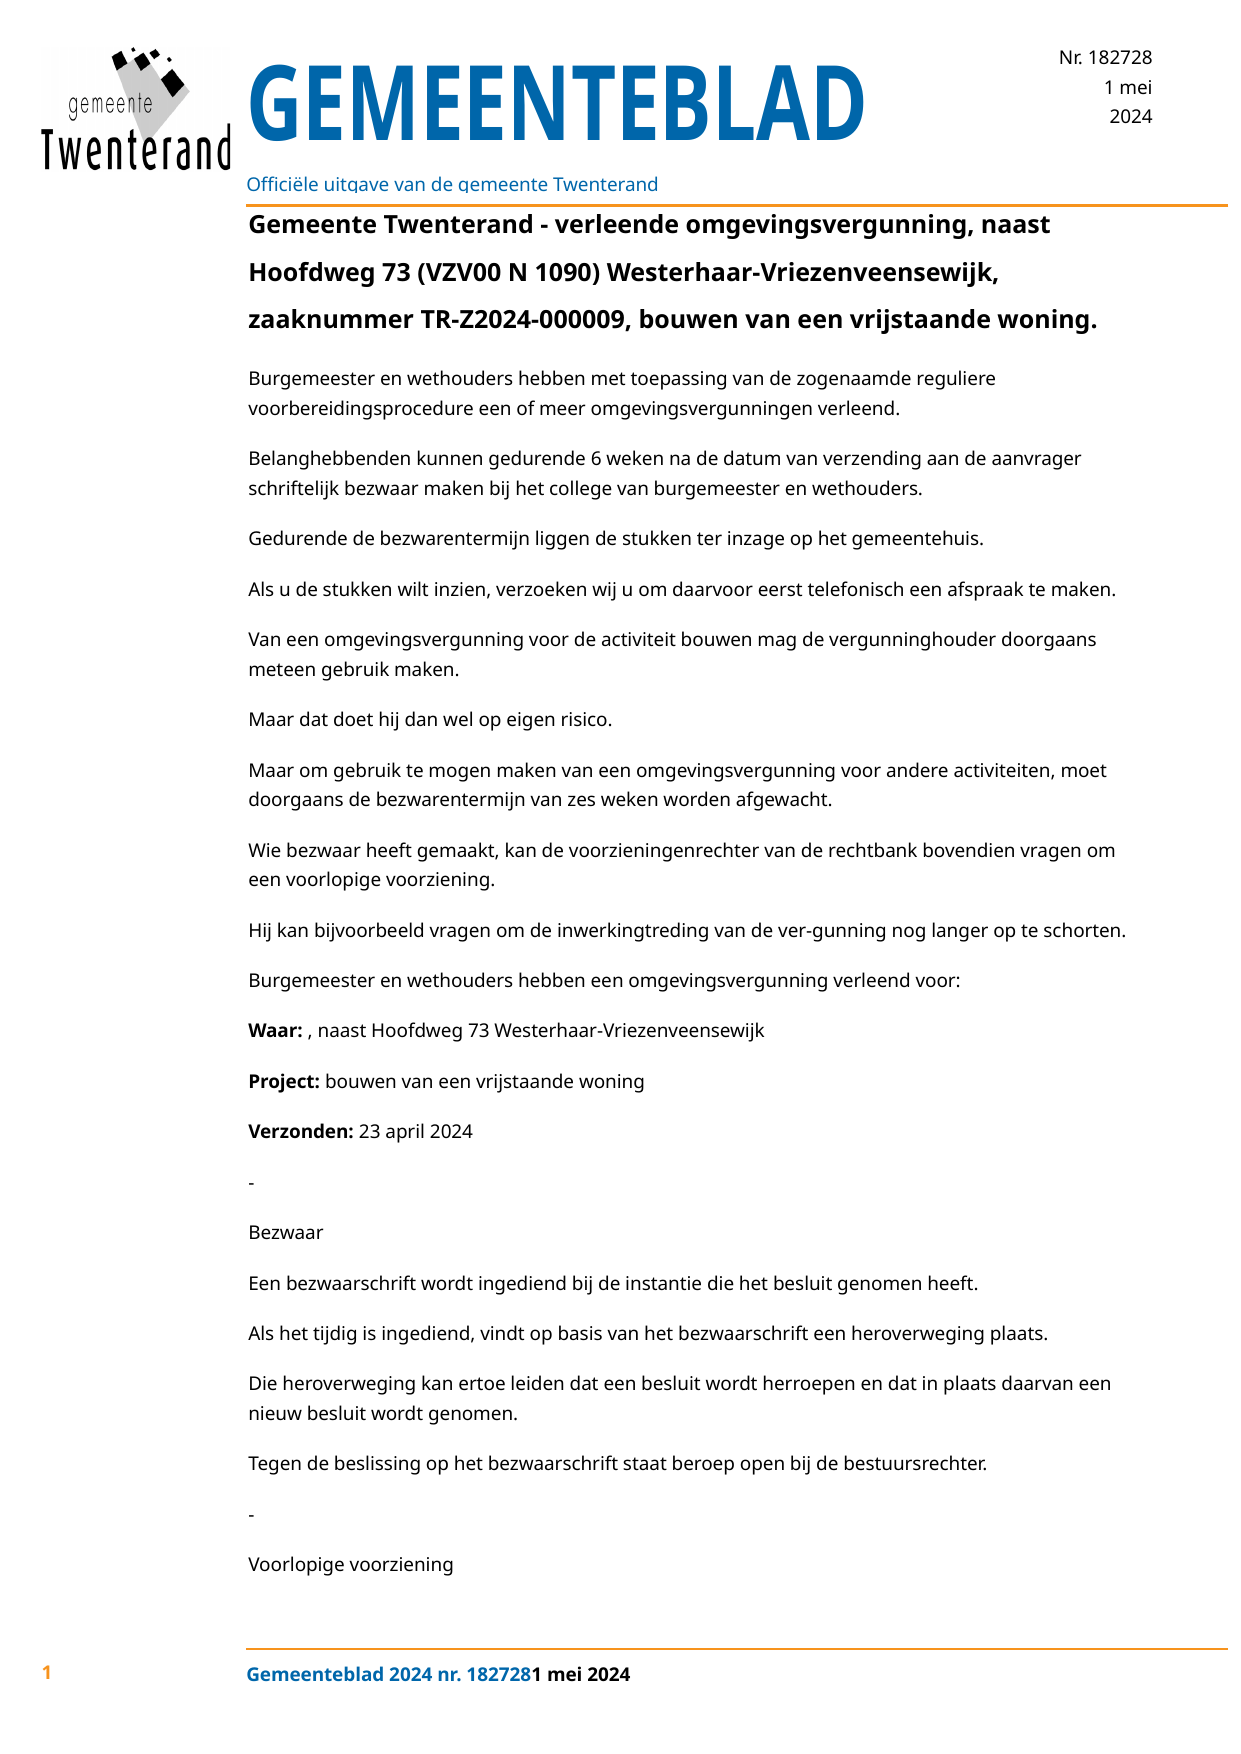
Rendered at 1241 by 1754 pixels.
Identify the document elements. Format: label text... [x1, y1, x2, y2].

text Als het tijdig is ingediend, vindt op basis van het bezwaarschrift een heroverweging plaats. [248, 1320, 1152, 1346]
text Maar dat doet hij dan wel op eigen risico. [248, 706, 1152, 732]
text Voorlopige voorziening [248, 1551, 1152, 1577]
text Van een omgevingsvergunning voor de activiteit bouwen mag de vergunninghouder doorgaans meteen gebruik maken. [248, 626, 1152, 682]
picture [41, 47, 231, 172]
text - [248, 1169, 1152, 1194]
text Tegen de beslissing op het bezwaarschrift staat beroep open bij de bestuursrechter. [248, 1451, 1152, 1476]
text Burgemeester en wethouders hebben met toepassing van de zogenaamde reguliere voorbereidingsprocedure een of meer omgevingsvergunningen verleend. [248, 366, 1152, 421]
text Burgemeester en wethouders hebben een omgevingsvergunning verleend voor: [248, 967, 1152, 993]
text Wie bezwaar heeft gemaakt, kan de voorzieningenrechter van de rechtbank bovendien vragen om een voorlopige voorziening. [248, 837, 1152, 892]
text Maar om gebruik te mogen maken van een omgevingsvergunning voor andere activiteiten, moet doorgaans de bezwarentermijn van zes weken worden afgewacht. [248, 757, 1152, 812]
text Bezwaar [248, 1219, 1152, 1245]
text Een bezwaarschrift wordt ingediend bij de instantie die het besluit genomen heeft. [248, 1270, 1152, 1295]
text Gedurende de bezwarentermijn liggen de stukken ter inzage op het gemeentehuis. [248, 526, 1152, 551]
text Waar: , naast Hoofdweg 73 Westerhaar-Vriezenveensewijk [248, 1018, 1152, 1043]
text Verzonden: 23 april 2024 [248, 1118, 1152, 1144]
text - [248, 1501, 1152, 1527]
text Hij kan bijvoorbeeld vragen om de inwerkingtreding van de ver-gunning nog langer op te schorten. [248, 917, 1152, 942]
text Als u de stukken wilt inzien, verzoeken wij u om daarvoor eerst telefonisch een afspraak te maken. [248, 576, 1152, 602]
text Gemeente Twenterand - verleende omgevingsvergunning, naast Hoofdweg 73 (VZV00 N 1090) Westerhaar-Vriezenveensewijk, zaaknummer TR-Z2024-000009, bouwen van een vrijstaande woning. [248, 207, 1152, 336]
text Belanghebbenden kunnen gedurende 6 weken na de datum van verzending aan de aanvrager schriftelijk bezwaar maken bij het college van burgemeester en wethouders. [248, 446, 1152, 501]
text Die heroverweging kan ertoe leiden dat een besluit wordt herroepen en dat in plaats daarvan een nieuw besluit wordt genomen. [248, 1371, 1152, 1426]
text Project: bouwen van een vrijstaande woning [248, 1068, 1152, 1094]
